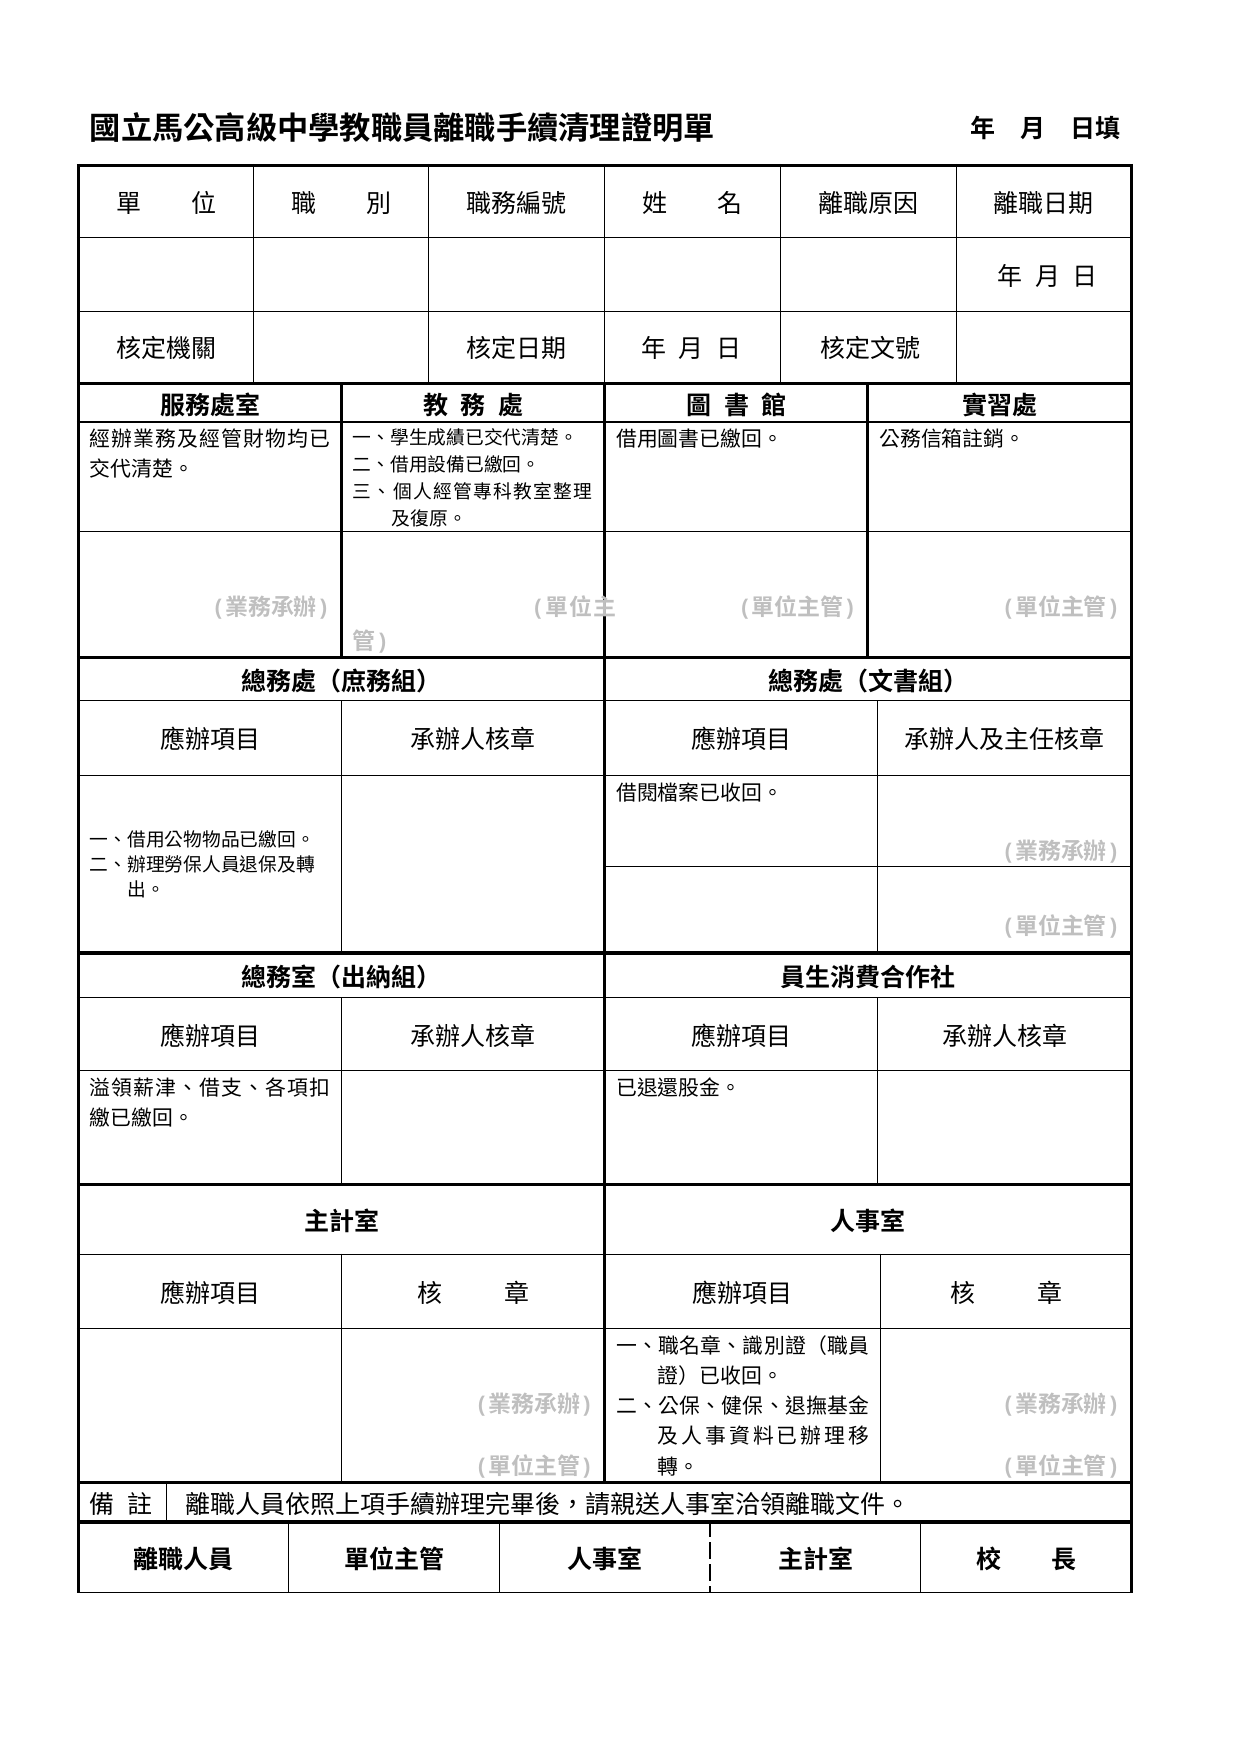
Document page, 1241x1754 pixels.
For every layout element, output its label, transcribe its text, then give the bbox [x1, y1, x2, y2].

table_cell (單位主管) [343, 532, 603, 656]
table_cell [254, 238, 428, 311]
table_cell 承辦人核章 [878, 998, 1130, 1070]
table_cell 核定機關 [80, 312, 253, 382]
table_cell 主計室 [80, 1186, 603, 1253]
table_cell (單位主管) [606, 532, 866, 656]
table_cell 實習處 [869, 385, 1130, 421]
table_cell (業務承辦) [878, 776, 1130, 866]
table_cell 總務處（庶務組） [80, 659, 603, 700]
table_cell 核定日期 [429, 312, 604, 382]
table_cell 教 務 處 [343, 385, 603, 421]
table_cell 職 別 [254, 167, 428, 237]
table_cell [342, 1071, 603, 1183]
table_cell 承辦人及主任核章 [878, 701, 1130, 775]
table_cell 離職人員 [80, 1524, 288, 1591]
table_cell (業務承辦) (單位主管) [342, 1329, 603, 1481]
table_cell 校 長 [921, 1524, 1130, 1591]
table_cell 一、借用公物物品已繳回。 二、辦理勞保人員退保及轉出。 [80, 776, 341, 951]
table_cell 應辦項目 [606, 1255, 880, 1328]
table_cell 人事室 [606, 1186, 1130, 1253]
table_cell [781, 238, 956, 311]
table_cell 總務室（出納組） [80, 955, 603, 997]
table_cell 應辦項目 [80, 701, 341, 775]
table_cell 一、學生成績已交代清楚。 二、借用設備已繳回。 三、個人經管專科教室整理及復原。 [343, 423, 603, 531]
table_cell [80, 238, 253, 311]
table_cell 溢領薪津、借支、各項扣繳已繳回。 [80, 1071, 341, 1183]
table_cell [254, 312, 428, 382]
table_cell 一、職名章、識別證（職員證）已收回。 二、公保、健保、退撫基金及人事資料已辦理移轉。 [606, 1329, 880, 1481]
table_cell 借閱檔案已收回。 [606, 776, 877, 866]
table_cell 主計室 [710, 1524, 920, 1591]
table_cell 核 章 [881, 1255, 1130, 1328]
table_cell 離職原因 [781, 167, 956, 237]
table_cell 承辦人核章 [342, 998, 603, 1070]
table_cell [342, 776, 603, 951]
table_cell 單位主管 [289, 1524, 499, 1591]
table_cell 核定文號 [781, 312, 956, 382]
table_cell (單位主管) [878, 867, 1130, 951]
table_cell 應辦項目 [606, 998, 877, 1070]
table_cell 圖 書 館 [606, 385, 866, 421]
table_cell 姓 名 [605, 167, 780, 237]
table_cell 借用圖書已繳回。 [606, 423, 866, 531]
table_cell 年 月 日 [605, 312, 780, 382]
table_cell [605, 238, 780, 311]
table_cell (單位主管) [869, 532, 1130, 656]
table_cell 備 註 [80, 1484, 166, 1520]
table_cell [80, 1329, 341, 1481]
table_header 國立馬公高級中學教職員離職手續清理證明單 [78, 89, 853, 164]
table_cell 應辦項目 [80, 1255, 341, 1328]
table_cell 經辦業務及經管財物均已交代清楚。 [80, 423, 340, 531]
table_cell 公務信箱註銷。 [869, 423, 1130, 531]
table_cell (業務承辦) [80, 532, 340, 656]
table_cell 應辦項目 [80, 998, 341, 1070]
table_cell [606, 867, 877, 951]
table_cell 職務編號 [429, 167, 604, 237]
table_cell 核 章 [342, 1255, 603, 1328]
table_cell [429, 238, 604, 311]
table_cell [957, 312, 1130, 382]
table_header 年 月 日填 [853, 89, 1131, 164]
table_cell (業務承辦) (單位主管) [881, 1329, 1130, 1481]
table_cell 年 月 日 [957, 238, 1130, 311]
table_cell [878, 1071, 1130, 1183]
table_cell 單 位 [80, 167, 253, 237]
table_cell 員生消費合作社 [606, 955, 1130, 997]
table_cell 總務處（文書組） [606, 659, 1130, 700]
table_cell 人事室 [500, 1524, 710, 1591]
table_cell 應辦項目 [606, 701, 877, 775]
table_cell 服務處室 [80, 385, 340, 421]
table_cell 離職人員依照上項手續辦理完畢後，請親送人事室洽領離職文件。 [167, 1484, 1130, 1520]
table_cell 承辦人核章 [342, 701, 603, 775]
table_cell 離職日期 [957, 167, 1130, 237]
table_cell 已退還股金。 [606, 1071, 877, 1183]
